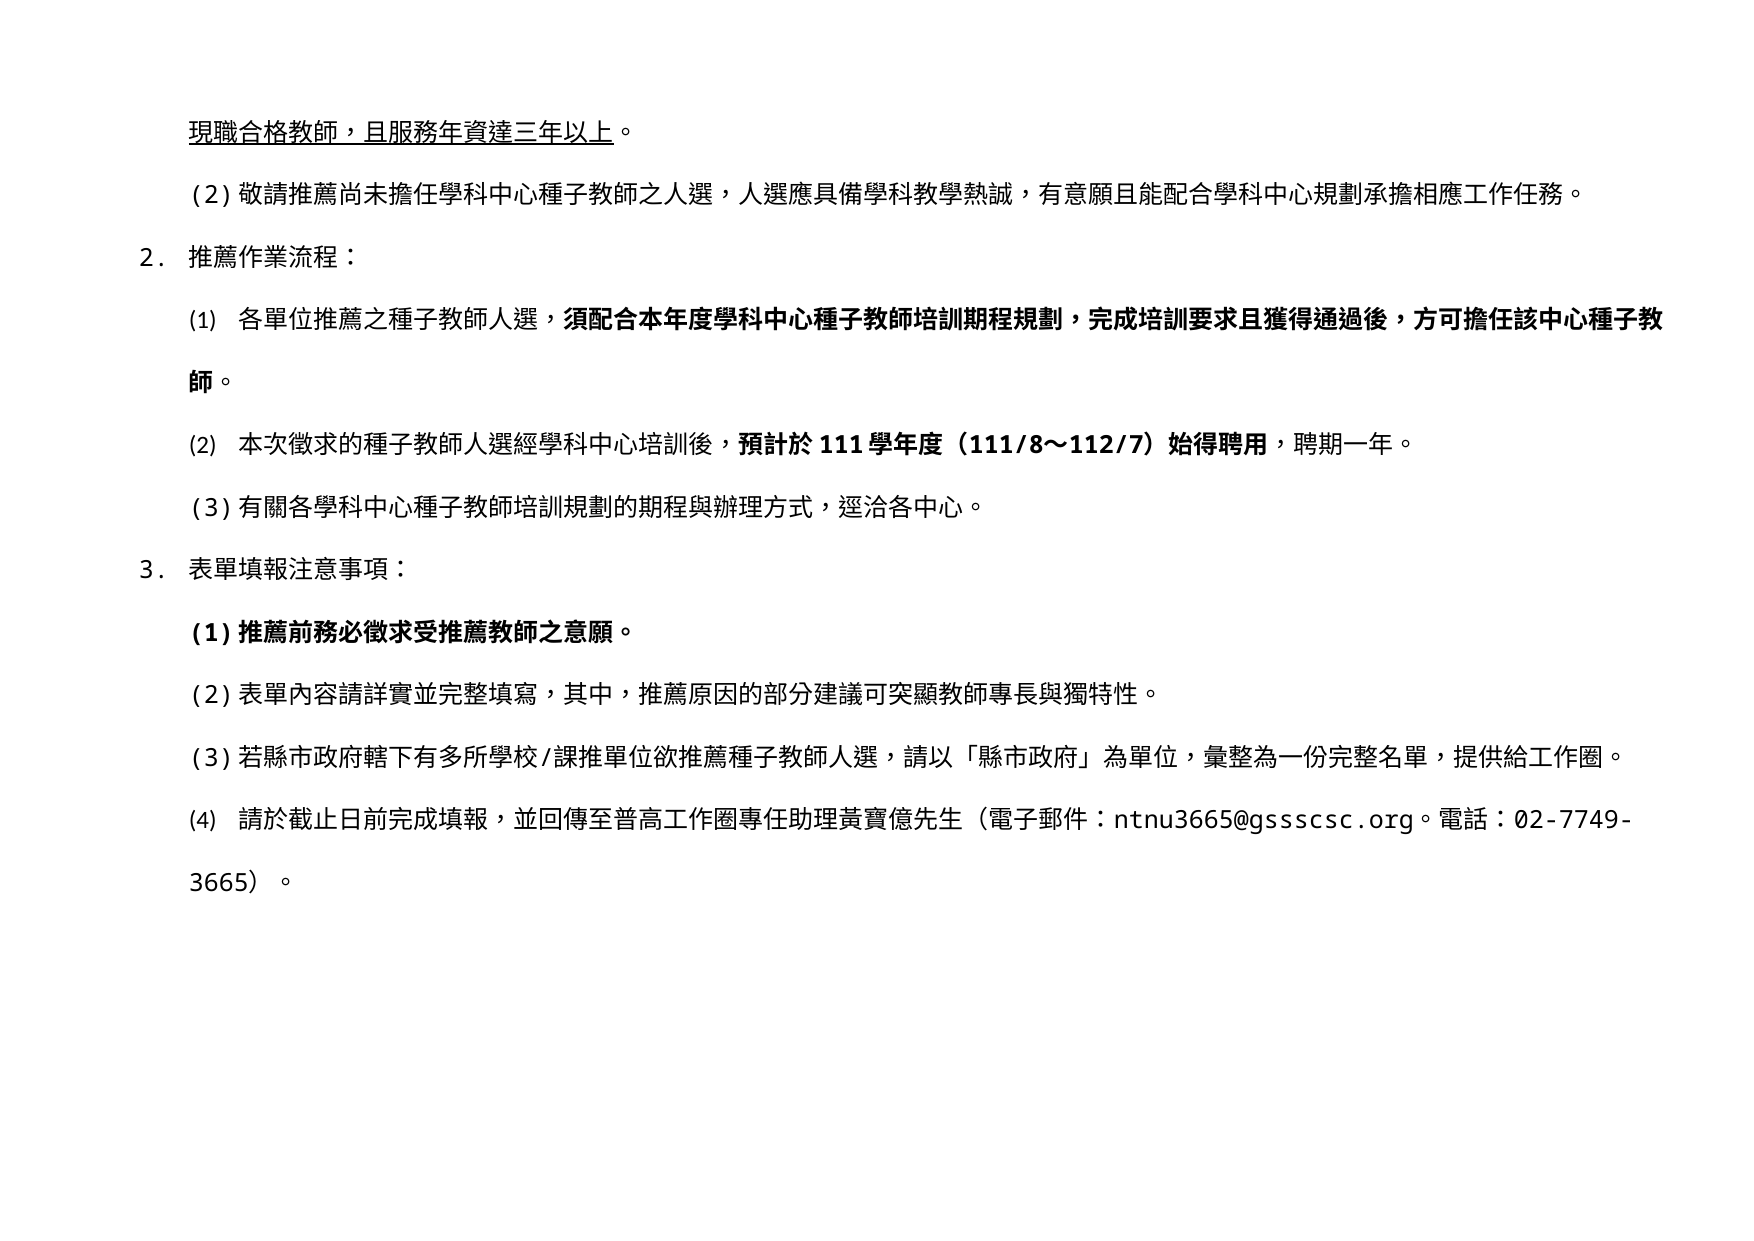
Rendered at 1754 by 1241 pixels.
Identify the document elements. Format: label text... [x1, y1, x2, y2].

list 現職合格教師，且服務年資達三年以上。 [189, 89, 1665, 151]
list 推薦前務必徵求受推薦教師之意願。 [189, 589, 1665, 651]
list 敬請推薦尚未擔任學科中心種子教師之人選，人選應具備學科教學熱誠，有意願且能配合學科中心規劃承擔相應工作任務。 [189, 151, 1665, 214]
list 本次徵求的種子教師人選經學科中心培訓後，預計於111學年度（111/8～112/7）始得聘用，聘期一年。 [189, 401, 1665, 464]
list 推薦作業流程： [139, 214, 1665, 276]
list 有關各學科中心種子教師培訓規劃的期程與辦理方式，逕洽各中心。 [189, 464, 1665, 526]
list 若縣市政府轄下有多所學校/課推單位欲推薦種子教師人選，請以「縣市政府」為單位，彙整為一份完整名單，提供給工作圈。 [189, 714, 1665, 776]
list 請於截止日前完成填報，並回傳至普高工作圈專任助理黃寶億先生（電子郵件：ntnu3665@gssscsc.org。電話：02-7749-3665）。 [189, 776, 1665, 901]
list 各單位推薦之種子教師人選，須配合本年度學科中心種子教師培訓期程規劃，完成培訓要求且獲得通過後，方可擔任該中心種子教師。 [189, 276, 1665, 401]
list 表單內容請詳實並完整填寫，其中，推薦原因的部分建議可突顯教師專長與獨特性。 [189, 651, 1665, 714]
list 表單填報注意事項： [139, 526, 1665, 589]
